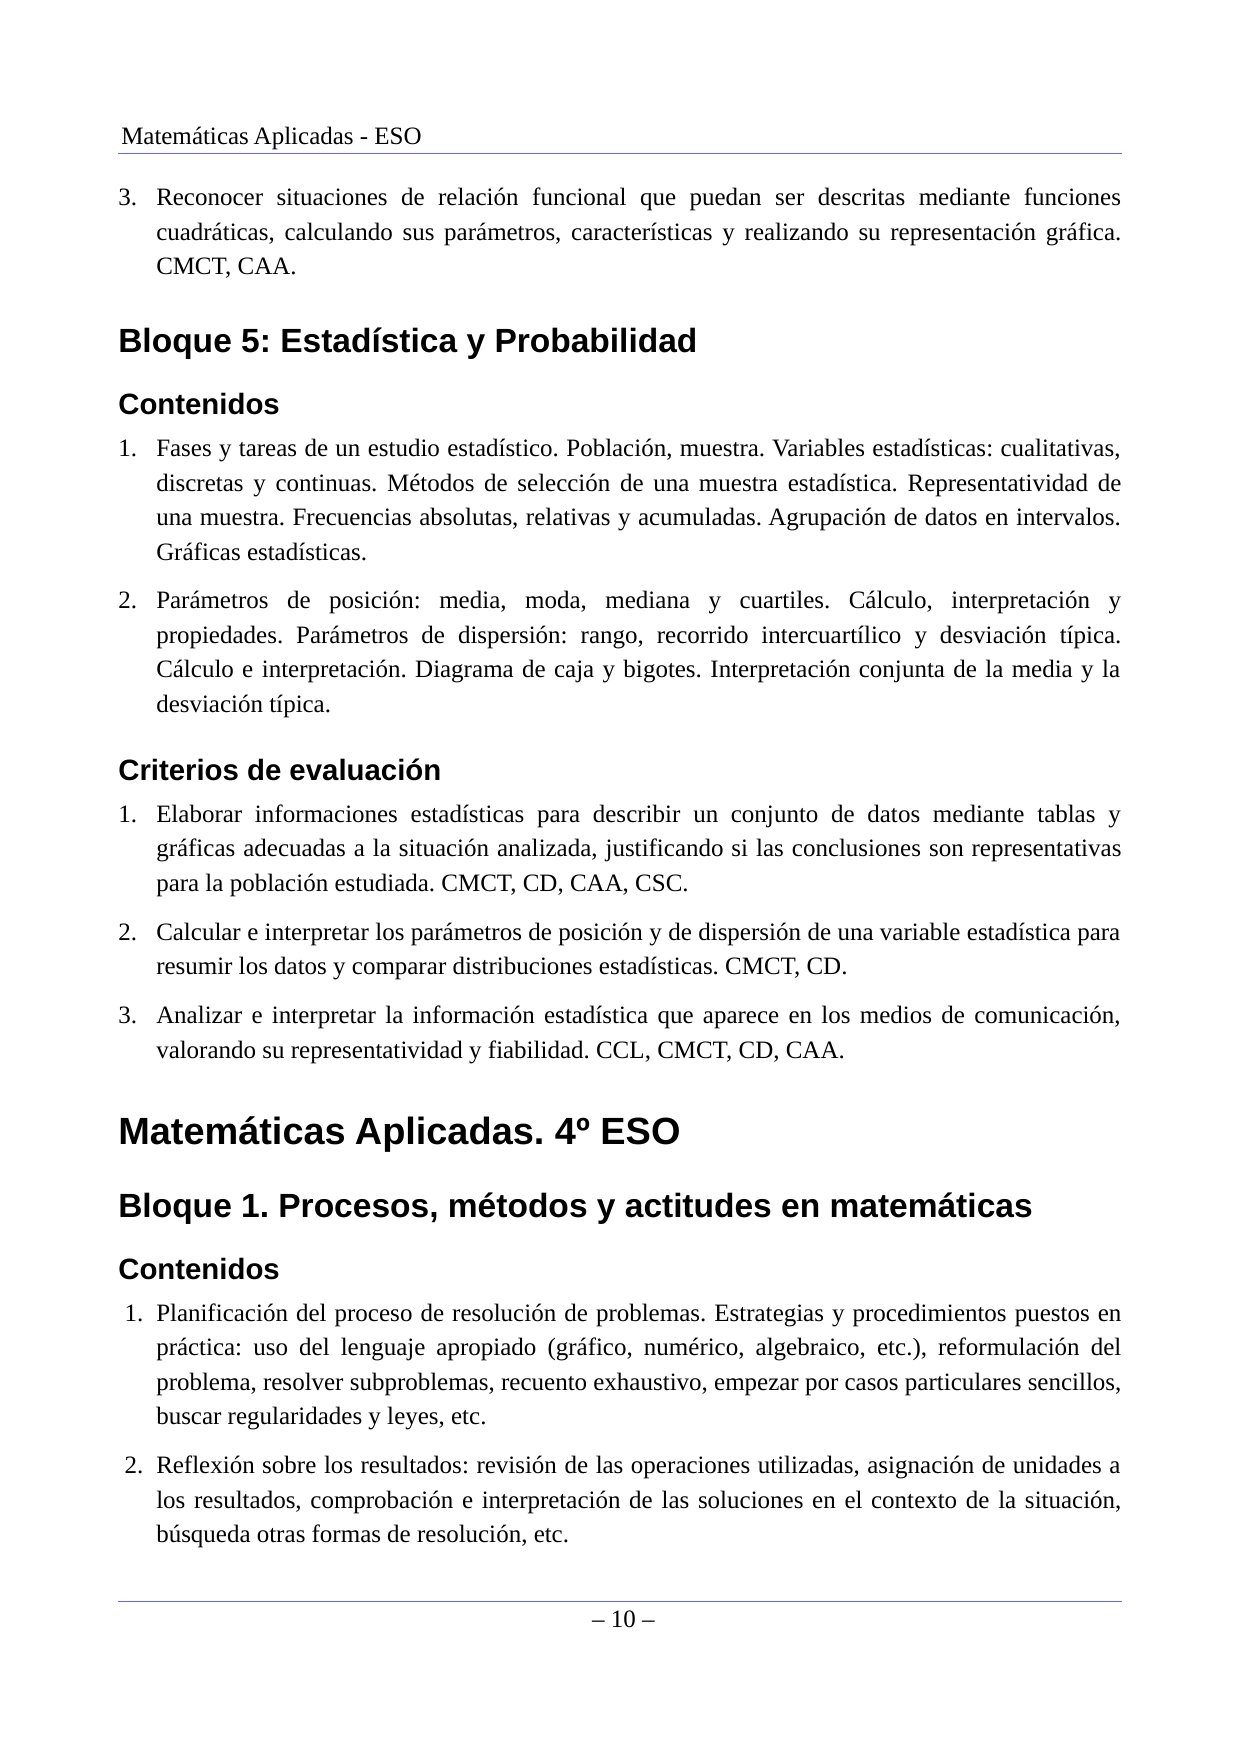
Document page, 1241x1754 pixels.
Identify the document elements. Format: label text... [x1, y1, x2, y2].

subtitle Bloque 5: Estadística y Probabilidad [118, 321, 1122, 360]
list Analizar e interpretar la información estadística que aparece en los medios de comunicación, valorando su representatividad y fiabilidad. CCL, CMCT, CD, CAA. [118, 1001, 1122, 1064]
list Planificación del proceso de resolución de problemas. Estrategias y procedimientos puestos en práctica: uso del lenguaje apropiado (gráfico, numérico, algebraico, etc.), reformulación del problema, resolver subproblemas, recuento exhaustivo, empezar por casos particulares sencillos, buscar regularidades y leyes, etc. [118, 1298, 1122, 1430]
list Elaborar informaciones estadísticas para describir un conjunto de datos mediante tablas y gráficas adecuadas a la situación analizada, justificando si las conclusiones son representativas para la población estudiada. CMCT, CD, CAA, CSC. [118, 799, 1122, 897]
list Parámetros de posición: media, moda, mediana y cuartiles. Cálculo, interpretación y propiedades. Parámetros de dispersión: rango, recorrido intercuartílico y desviación típica. Cálculo e interpretación. Diagrama de caja y bigotes. Interpretación conjunta de la media y la desviación típica. [118, 586, 1122, 718]
subtitle Matemáticas Aplicadas. 4º ESO [118, 1109, 1122, 1153]
list Fases y tareas de un estudio estadístico. Población, muestra. Variables estadísticas: cualitativas, discretas y continuas. Métodos de selección de una muestra estadística. Representatividad de una muestra. Frecuencias absolutas, relativas y acumuladas. Agrupación de datos en intervalos. Gráficas estadísticas. [118, 433, 1122, 565]
list Reconocer situaciones de relación funcional que puedan ser descritas mediante funciones cuadráticas, calculando sus parámetros, características y realizando su representación gráfica. CMCT, CAA. [118, 182, 1122, 280]
subtitle Contenidos [118, 1252, 1122, 1286]
list Reflexión sobre los resultados: revisión de las operaciones utilizadas, asignación de unidades a los resultados, comprobación e interpretación de las soluciones en el contexto de la situación, búsqueda otras formas de resolución, etc. [118, 1451, 1122, 1548]
subtitle Bloque 1. Procesos, métodos y actitudes en matemáticas [118, 1186, 1122, 1225]
subtitle Criterios de evaluación [118, 753, 1122, 786]
subtitle Contenidos [118, 387, 1122, 421]
list Calcular e interpretar los parámetros de posición y de dispersión de una variable estadística para resumir los datos y comparar distribuciones estadísticas. CMCT, CD. [118, 917, 1122, 980]
